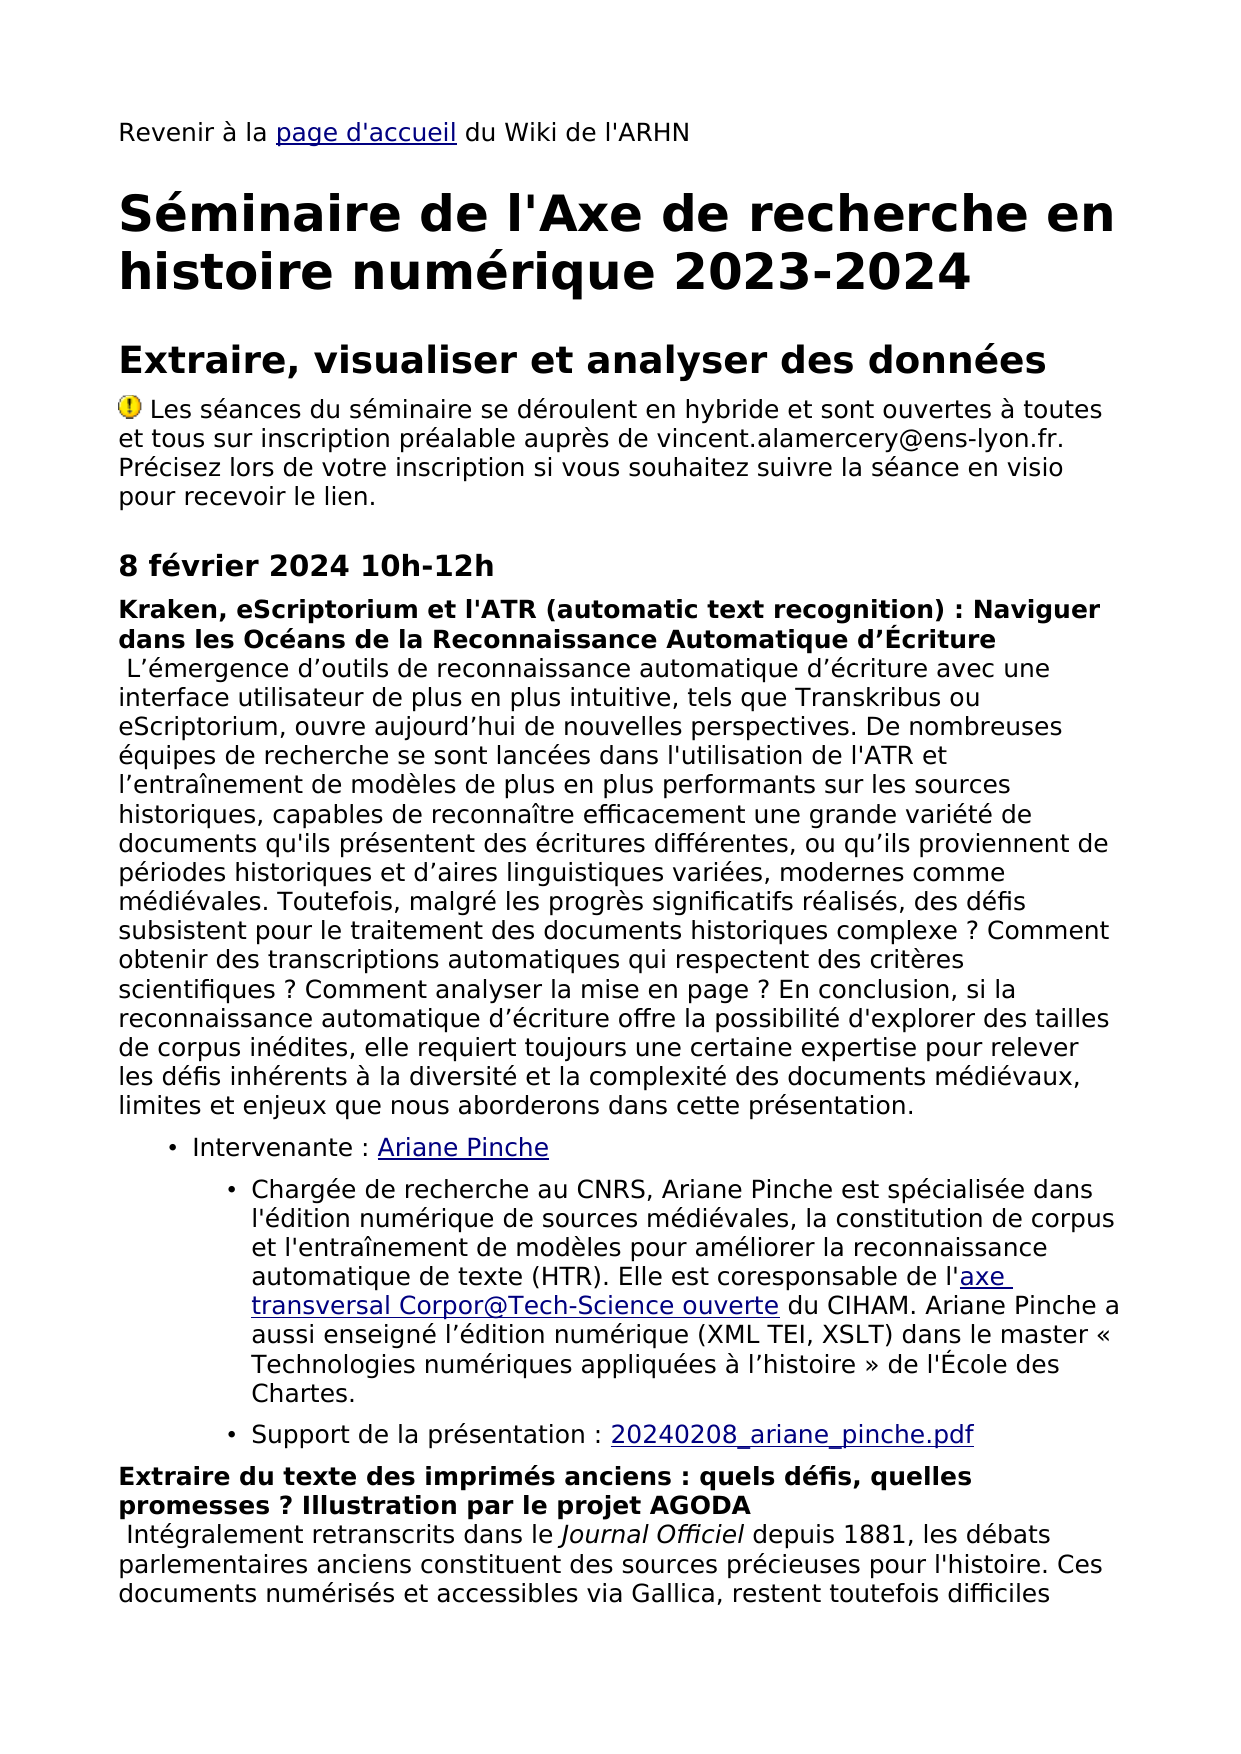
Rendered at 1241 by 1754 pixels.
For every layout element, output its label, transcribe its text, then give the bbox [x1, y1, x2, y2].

text Les séances du séminaire se déroulent en hybride et sont ouvertes à toutes et tous sur inscription préalable auprès de vincent.alamercery@ens-lyon.fr. Précisez lors de votre inscription si vous souhaitez suivre la séance en visio pour recevoir le lien. [118, 395, 1122, 512]
list Chargée de recherche au CNRS, Ariane Pinche est spécialisée dans l'édition numérique de sources médiévales, la constitution de corpus et l'entraînement de modèles pour améliorer la reconnaissance automatique de texte (HTR). Elle est coresponsable de l'axe transversal Corpor@Tech-Science ouverte du CIHAM. Ariane Pinche a aussi enseigné l’édition numérique (XML TEI, XSLT) dans le master « Technologies numériques appliquées à l’histoire » de l'École des Chartes. [236, 1175, 1122, 1408]
list Support de la présentation : 20240208_ariane_pinche.pdf [236, 1421, 1122, 1450]
text Revenir à la page d'accueil du Wiki de l'ARHN [118, 118, 1122, 147]
subtitle Séminaire de l'Axe de recherche en histoire numérique 2023-2024 [118, 185, 1122, 301]
text Kraken, eScriptorium et l'ATR (automatic text recognition) : Naviguer dans les Océans de la Reconnaissance Automatique d’Écriture L’émergence d’outils de reconnaissance automatique d’écriture avec une interface utilisateur de plus en plus intuitive, tels que Transkribus ou eScriptorium, ouvre aujourd’hui de nouvelles perspectives. De nombreuses équipes de recherche se sont lancées dans l'utilisation de l'ATR et l’entraînement de modèles de plus en plus performants sur les sources historiques, capables de reconnaître efficacement une grande variété de documents qu'ils présentent des écritures différentes, ou qu’ils proviennent de périodes historiques et d’aires linguistiques variées, modernes comme médiévales. Toutefois, malgré les progrès significatifs réalisés, des défis subsistent pour le traitement des documents historiques complexe ? Comment obtenir des transcriptions automatiques qui respectent des critères scientifiques ? Comment analyser la mise en page ? En conclusion, si la reconnaissance automatique d’écriture offre la possibilité d'explorer des tailles de corpus inédites, elle requiert toujours une certaine expertise pour relever les défis inhérents à la diversité et la complexité des documents médiévaux, limites et enjeux que nous aborderons dans cette présentation. [118, 596, 1122, 1121]
picture [118, 395, 142, 419]
list Intervenante : Ariane Pinche [177, 1133, 1122, 1162]
subtitle 8 février 2024 10h-12h [118, 549, 1122, 583]
subtitle Extraire, visualiser et analyser des données [118, 339, 1122, 382]
text Extraire du texte des imprimés anciens : quels défis, quelles promesses ? Illustration par le projet AGODA Intégralement retranscrits dans le Journal Officiel depuis 1881, les débats parlementaires anciens constituent des sources précieuses pour l'histoire. Ces documents numérisés et accessibles via Gallica, restent toutefois difficiles [118, 1462, 1122, 1608]
